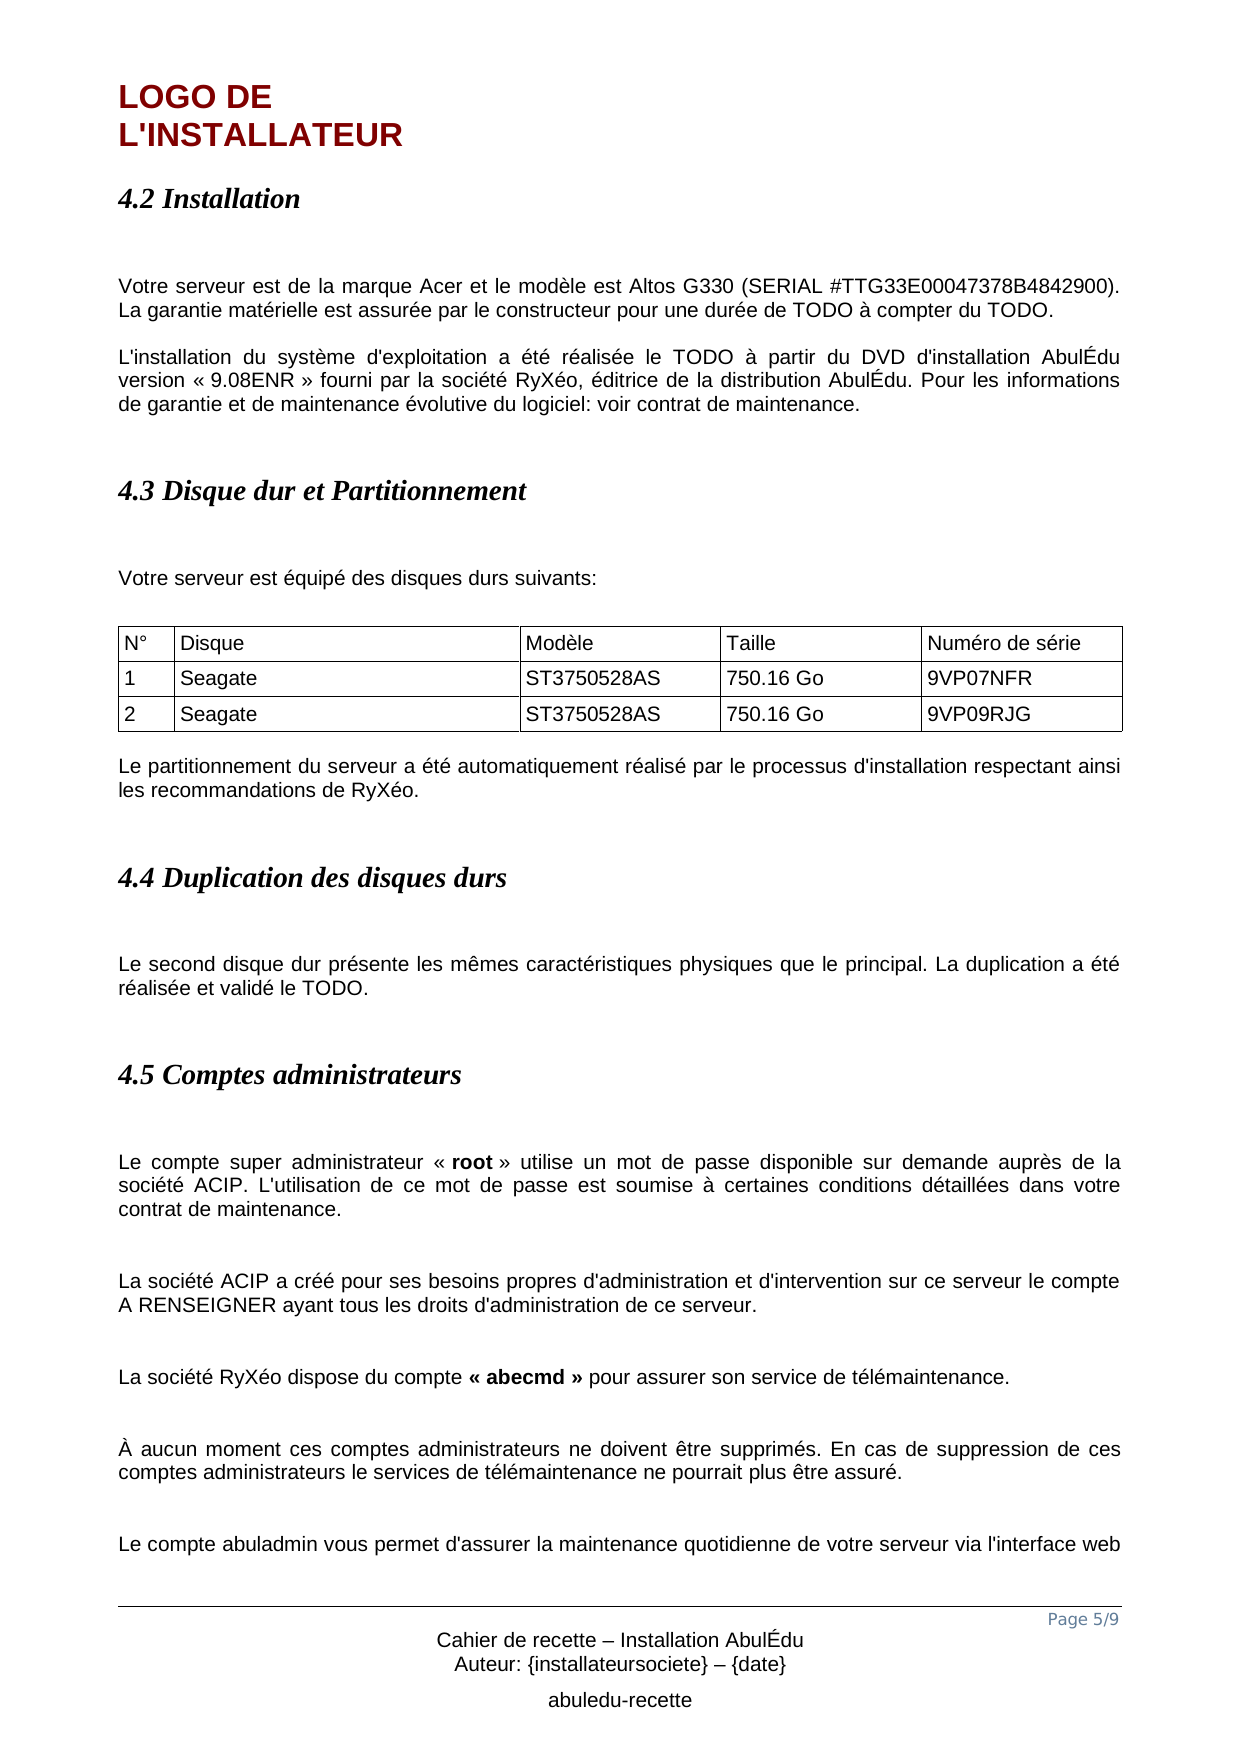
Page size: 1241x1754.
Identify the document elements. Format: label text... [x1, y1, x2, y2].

text Votre serveur est de la marque Acer et le modèle est Altos G330 (SERIAL #TTG33E00047378B4842900). La garantie matérielle est assurée par le constructeur pour une durée de TODO à compter du TODO. [118, 274, 1122, 322]
table_header Taille [721, 627, 921, 661]
text À aucun moment ces comptes administrateurs ne doivent être supprimés. En cas de suppression de ces comptes administrateurs le services de télémaintenance ne pourrait plus être assuré. [118, 1437, 1122, 1484]
subtitle Disque dur et Partitionnement [118, 475, 1122, 507]
table_cell 1 [119, 662, 174, 696]
table_cell Seagate [175, 662, 519, 696]
table_header N° [119, 627, 174, 661]
subtitle Comptes administrateurs [118, 1059, 1122, 1091]
table_cell Seagate [175, 697, 519, 731]
table_header Modèle [521, 627, 720, 661]
table_cell 9VP07NFR [922, 662, 1122, 696]
text Le second disque dur présente les mêmes caractéristiques physiques que le principal. La duplication a été réalisée et validé le TODO. [118, 953, 1122, 1000]
text La société RyXéo dispose du compte « abecmd » pour assurer son service de télémaintenance. [118, 1365, 1122, 1389]
subtitle Duplication des disques durs [118, 861, 1122, 893]
table_cell 2 [119, 697, 174, 731]
table_cell 9VP09RJG [922, 697, 1122, 731]
subtitle Installation [118, 183, 1122, 215]
text La société ACIP a créé pour ses besoins propres d'administration et d'intervention sur ce serveur le compte A RENSEIGNER ayant tous les droits d'administration de ce serveur. [118, 1269, 1122, 1317]
text L'installation du système d'exploitation a été réalisée le TODO à partir du DVD d'installation AbulÉdu version « 9.08ENR » fourni par la société RyXéo, éditrice de la distribution AbulÉdu. Pour les informations de garantie et de maintenance évolutive du logiciel: voir contrat de maintenance. [118, 345, 1122, 416]
table_cell ST3750528AS [521, 697, 720, 731]
text Le partitionnement du serveur a été automatiquement réalisé par le processus d'installation respectant ainsi les recommandations de RyXéo. [118, 755, 1122, 802]
table_cell 750.16 Go [721, 662, 921, 696]
table_cell 750.16 Go [721, 697, 921, 731]
text Le compte super administrateur « root » utilise un mot de passe disponible sur demande auprès de la société ACIP. L'utilisation de ce mot de passe est soumise à certaines conditions détaillées dans votre contrat de maintenance. [118, 1150, 1122, 1221]
table_header Disque [175, 627, 519, 661]
table_cell ST3750528AS [521, 662, 720, 696]
table_header Numéro de série [922, 627, 1122, 661]
text Votre serveur est équipé des disques durs suivants: [118, 566, 1122, 590]
text Le compte abuladmin vous permet d'assurer la maintenance quotidienne de votre serveur via l'interface web [118, 1533, 1122, 1556]
